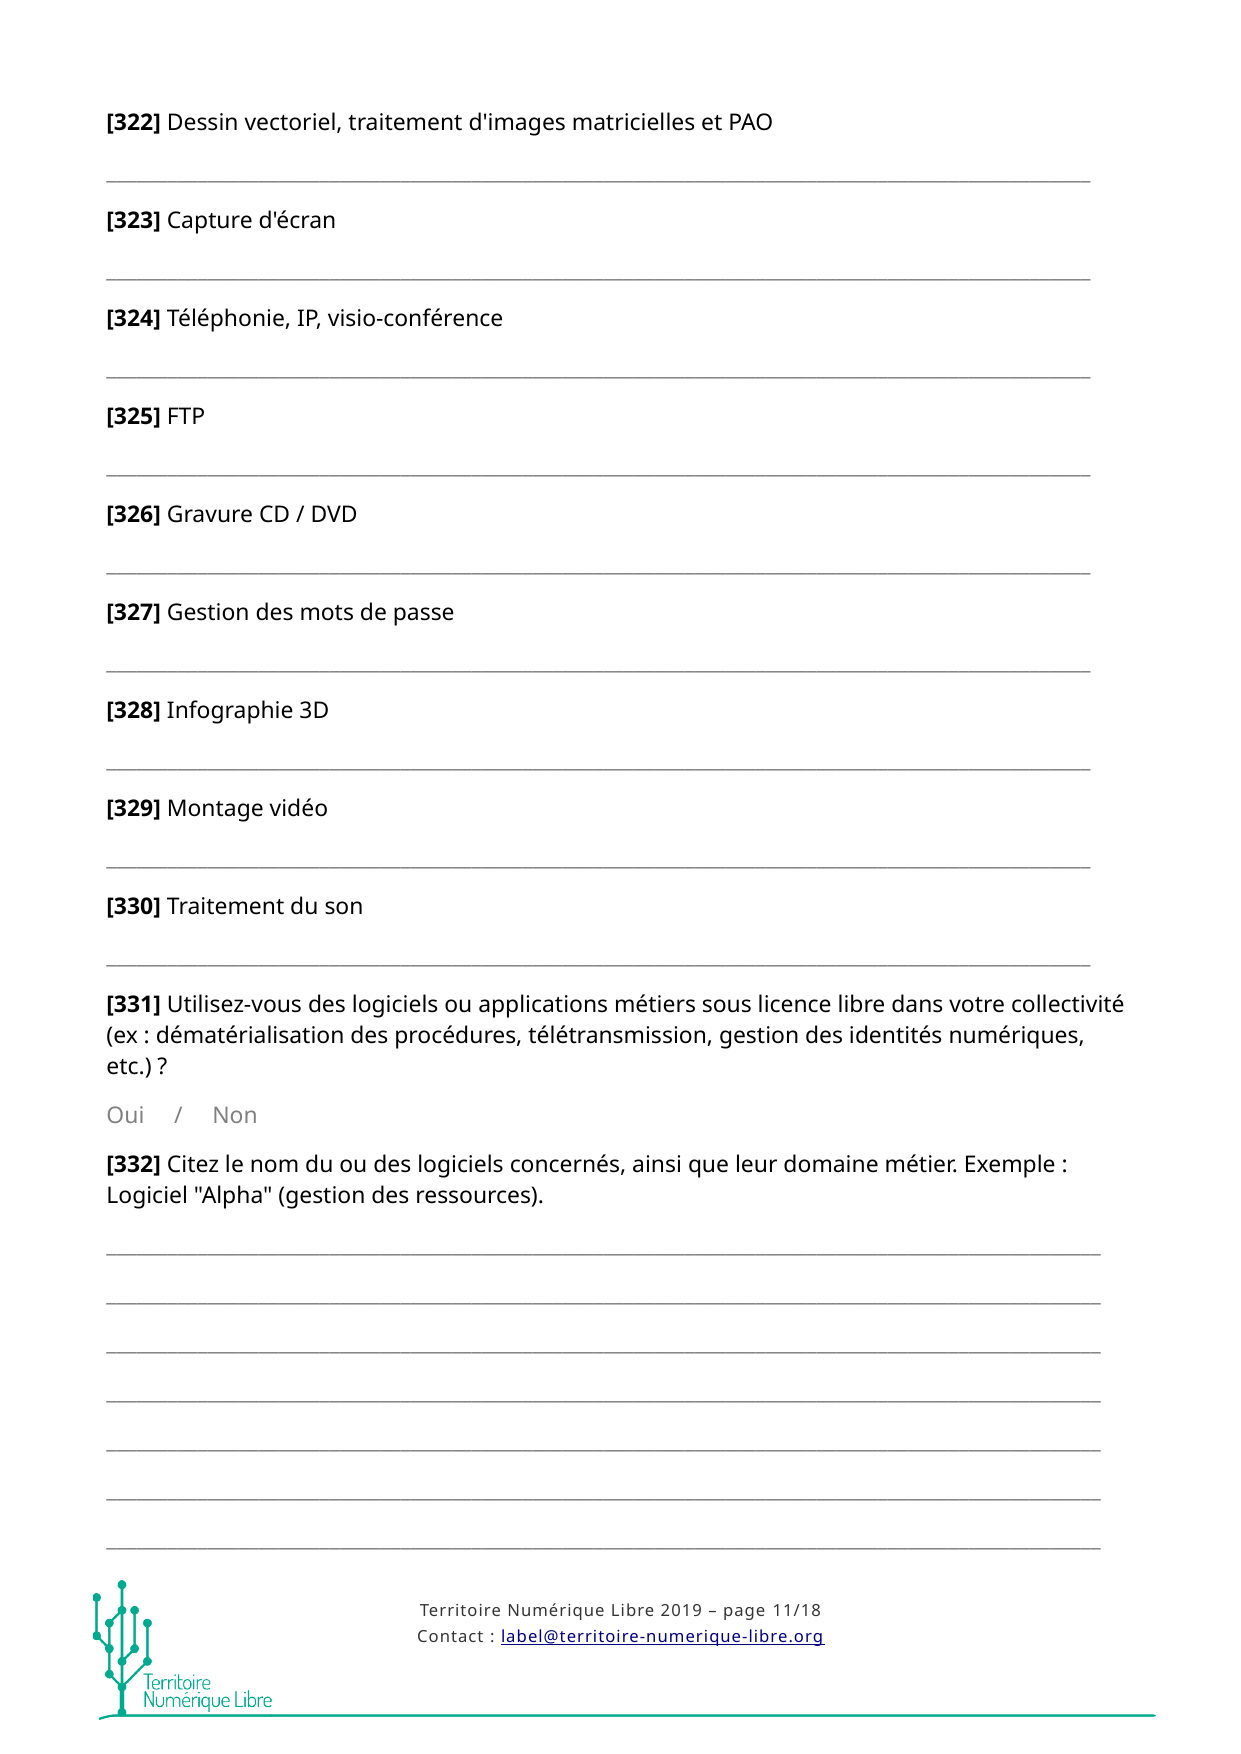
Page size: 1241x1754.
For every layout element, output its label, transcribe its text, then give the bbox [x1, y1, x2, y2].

text __________________________________________________________________________________________________ [106, 1424, 1134, 1455]
text _________________________________________________________________________________________________ [106, 645, 1134, 676]
text [331] Utilisez-vous des logiciels ou applications métiers sous licence libre dans votre collectivité (ex : dématérialisation des procédures, télétransmission, gestion des identités numériques, etc.) ? [106, 987, 1134, 1081]
text _________________________________________________________________________________________________ [106, 938, 1134, 970]
text [323] Capture d'écran [106, 204, 1134, 235]
text [326] Gravure CD / DVD [106, 498, 1134, 529]
text [330] Traitement du son [106, 889, 1134, 921]
text __________________________________________________________________________________________________ [106, 1277, 1134, 1308]
text [328] Infographie 3D [106, 694, 1134, 725]
text __________________________________________________________________________________________________ [106, 1522, 1134, 1553]
text Oui / Non [106, 1099, 1134, 1130]
text _________________________________________________________________________________________________ [106, 351, 1134, 382]
text _________________________________________________________________________________________________ [106, 449, 1134, 480]
text __________________________________________________________________________________________________ [106, 1473, 1134, 1504]
text _________________________________________________________________________________________________ [106, 547, 1134, 578]
text __________________________________________________________________________________________________ [106, 1228, 1134, 1259]
picture [92, 1580, 1156, 1720]
text _________________________________________________________________________________________________ [106, 155, 1134, 186]
text _________________________________________________________________________________________________ [106, 253, 1134, 284]
text _________________________________________________________________________________________________ [106, 841, 1134, 872]
text [332] Citez le nom du ou des logiciels concernés, ainsi que leur domaine métier. Exemple : Logiciel "Alpha" (gestion des ressources). [106, 1148, 1134, 1210]
text [325] FTP [106, 400, 1134, 431]
text [327] Gestion des mots de passe [106, 596, 1134, 627]
text __________________________________________________________________________________________________ [106, 1375, 1134, 1406]
text __________________________________________________________________________________________________ [106, 1326, 1134, 1357]
text [329] Montage vidéo [106, 792, 1134, 823]
text _________________________________________________________________________________________________ [106, 743, 1134, 774]
text [322] Dessin vectoriel, traitement d'images matricielles et PAO [106, 106, 1134, 137]
text [324] Téléphonie, IP, visio-conférence [106, 302, 1134, 333]
